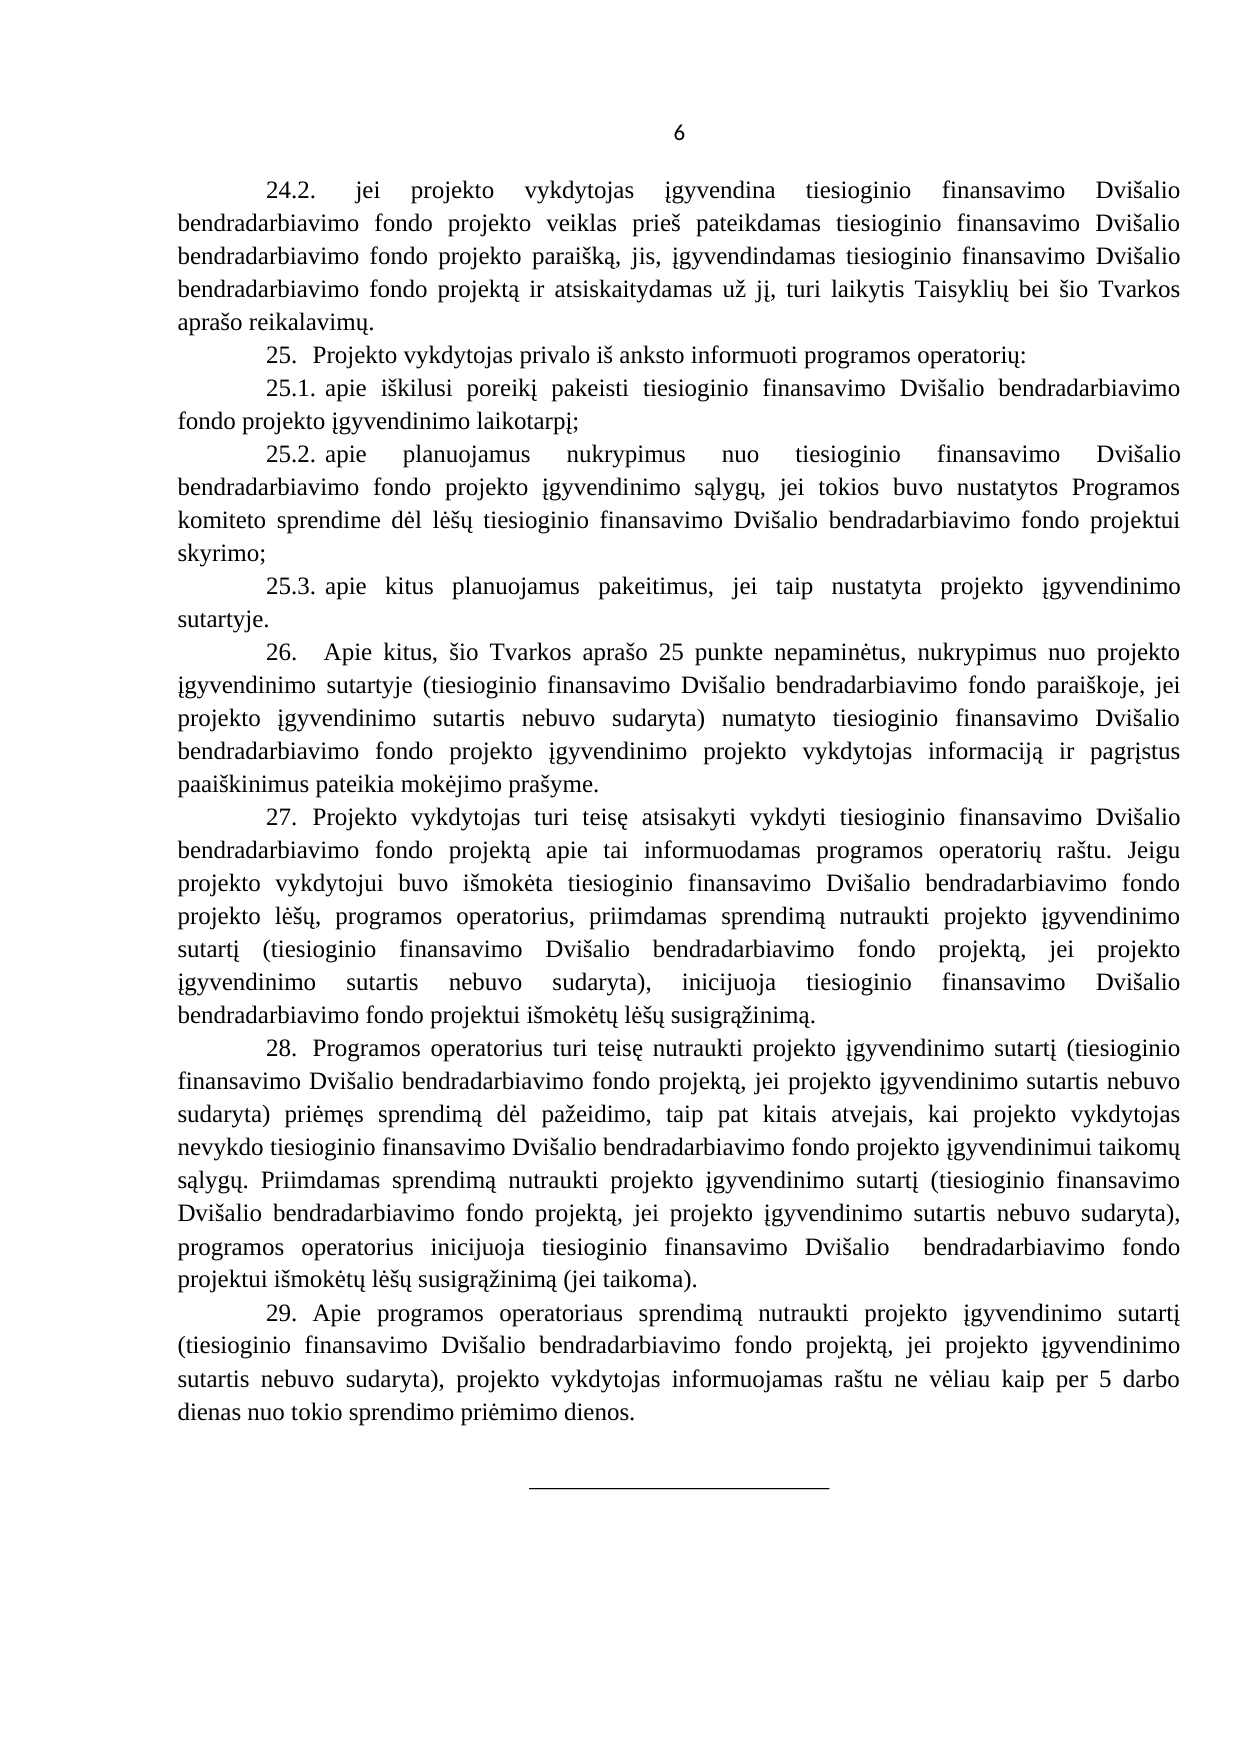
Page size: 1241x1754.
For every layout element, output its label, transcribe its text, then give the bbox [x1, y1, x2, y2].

text 29. Apie programos operatoriaus sprendimą nutraukti projekto įgyvendinimo sutartį (tiesioginio finansavimo Dvišalio bendradarbiavimo fondo projektą, jei projekto įgyvendinimo sutartis nebuvo sudaryta), projekto vykdytojas informuojamas raštu ne vėliau kaip per 5 darbo dienas nuo tokio sprendimo priėmimo dienos. [177, 1298, 1181, 1425]
text 28. Programos operatorius turi teisę nutraukti projekto įgyvendinimo sutartį (tiesioginio finansavimo Dvišalio bendradarbiavimo fondo projektą, jei projekto įgyvendinimo sutartis nebuvo sudaryta) priėmęs sprendimą dėl pažeidimo, taip pat kitais atvejais, kai projekto vykdytojas nevykdo tiesioginio finansavimo Dvišalio bendradarbiavimo fondo projekto įgyvendinimui taikomų sąlygų. Priimdamas sprendimą nutraukti projekto įgyvendinimo sutartį (tiesioginio finansavimo Dvišalio bendradarbiavimo fondo projektą, jei projekto įgyvendinimo sutartis nebuvo sudaryta), programos operatorius inicijuoja tiesioginio finansavimo Dvišalio bendradarbiavimo fondo projektui išmokėtų lėšų susigrąžinimą (jei taikoma). [177, 1033, 1181, 1293]
text 26. Apie kitus, šio Tvarkos aprašo 25 punkte nepaminėtus, nukrypimus nuo projekto įgyvendinimo sutartyje (tiesioginio finansavimo Dvišalio bendradarbiavimo fondo paraiškoje, jei projekto įgyvendinimo sutartis nebuvo sudaryta) numatyto tiesioginio finansavimo Dvišalio bendradarbiavimo fondo projekto įgyvendinimo projekto vykdytojas informaciją ir pagrįstus paaiškinimus pateikia mokėjimo prašyme. [177, 637, 1181, 798]
text 24.2. jei projekto vykdytojas įgyvendina tiesioginio finansavimo Dvišalio bendradarbiavimo fondo projekto veiklas prieš pateikdamas tiesioginio finansavimo Dvišalio bendradarbiavimo fondo projekto paraišką, jis, įgyvendindamas tiesioginio finansavimo Dvišalio bendradarbiavimo fondo projektą ir atsiskaitydamas už jį, turi laikytis Taisyklių bei šio Tvarkos aprašo reikalavimų. [177, 175, 1181, 336]
text 25.1. apie iškilusi poreikį pakeisti tiesioginio finansavimo Dvišalio bendradarbiavimo fondo projekto įgyvendinimo laikotarpį; [177, 373, 1181, 435]
text 25.2. apie planuojamus nukrypimus nuo tiesioginio finansavimo Dvišalio bendradarbiavimo fondo projekto įgyvendinimo sąlygų, jei tokios buvo nustatytos Programos komiteto sprendime dėl lėšų tiesioginio finansavimo Dvišalio bendradarbiavimo fondo projektui skyrimo; [177, 439, 1181, 567]
text ________________________ [177, 1463, 1181, 1491]
text 25. Projekto vykdytojas privalo iš anksto informuoti programos operatorių: [177, 340, 1181, 369]
text 27. Projekto vykdytojas turi teisę atsisakyti vykdyti tiesioginio finansavimo Dvišalio bendradarbiavimo fondo projektą apie tai informuodamas programos operatorių raštu. Jeigu projekto vykdytojui buvo išmokėta tiesioginio finansavimo Dvišalio bendradarbiavimo fondo projekto lėšų, programos operatorius, priimdamas sprendimą nutraukti projekto įgyvendinimo sutartį (tiesioginio finansavimo Dvišalio bendradarbiavimo fondo projektą, jei projekto įgyvendinimo sutartis nebuvo sudaryta), inicijuoja tiesioginio finansavimo Dvišalio bendradarbiavimo fondo projektui išmokėtų lėšų susigrąžinimą. [177, 802, 1181, 1029]
text 25.3. apie kitus planuojamus pakeitimus, jei taip nustatyta projekto įgyvendinimo sutartyje. [177, 571, 1181, 633]
